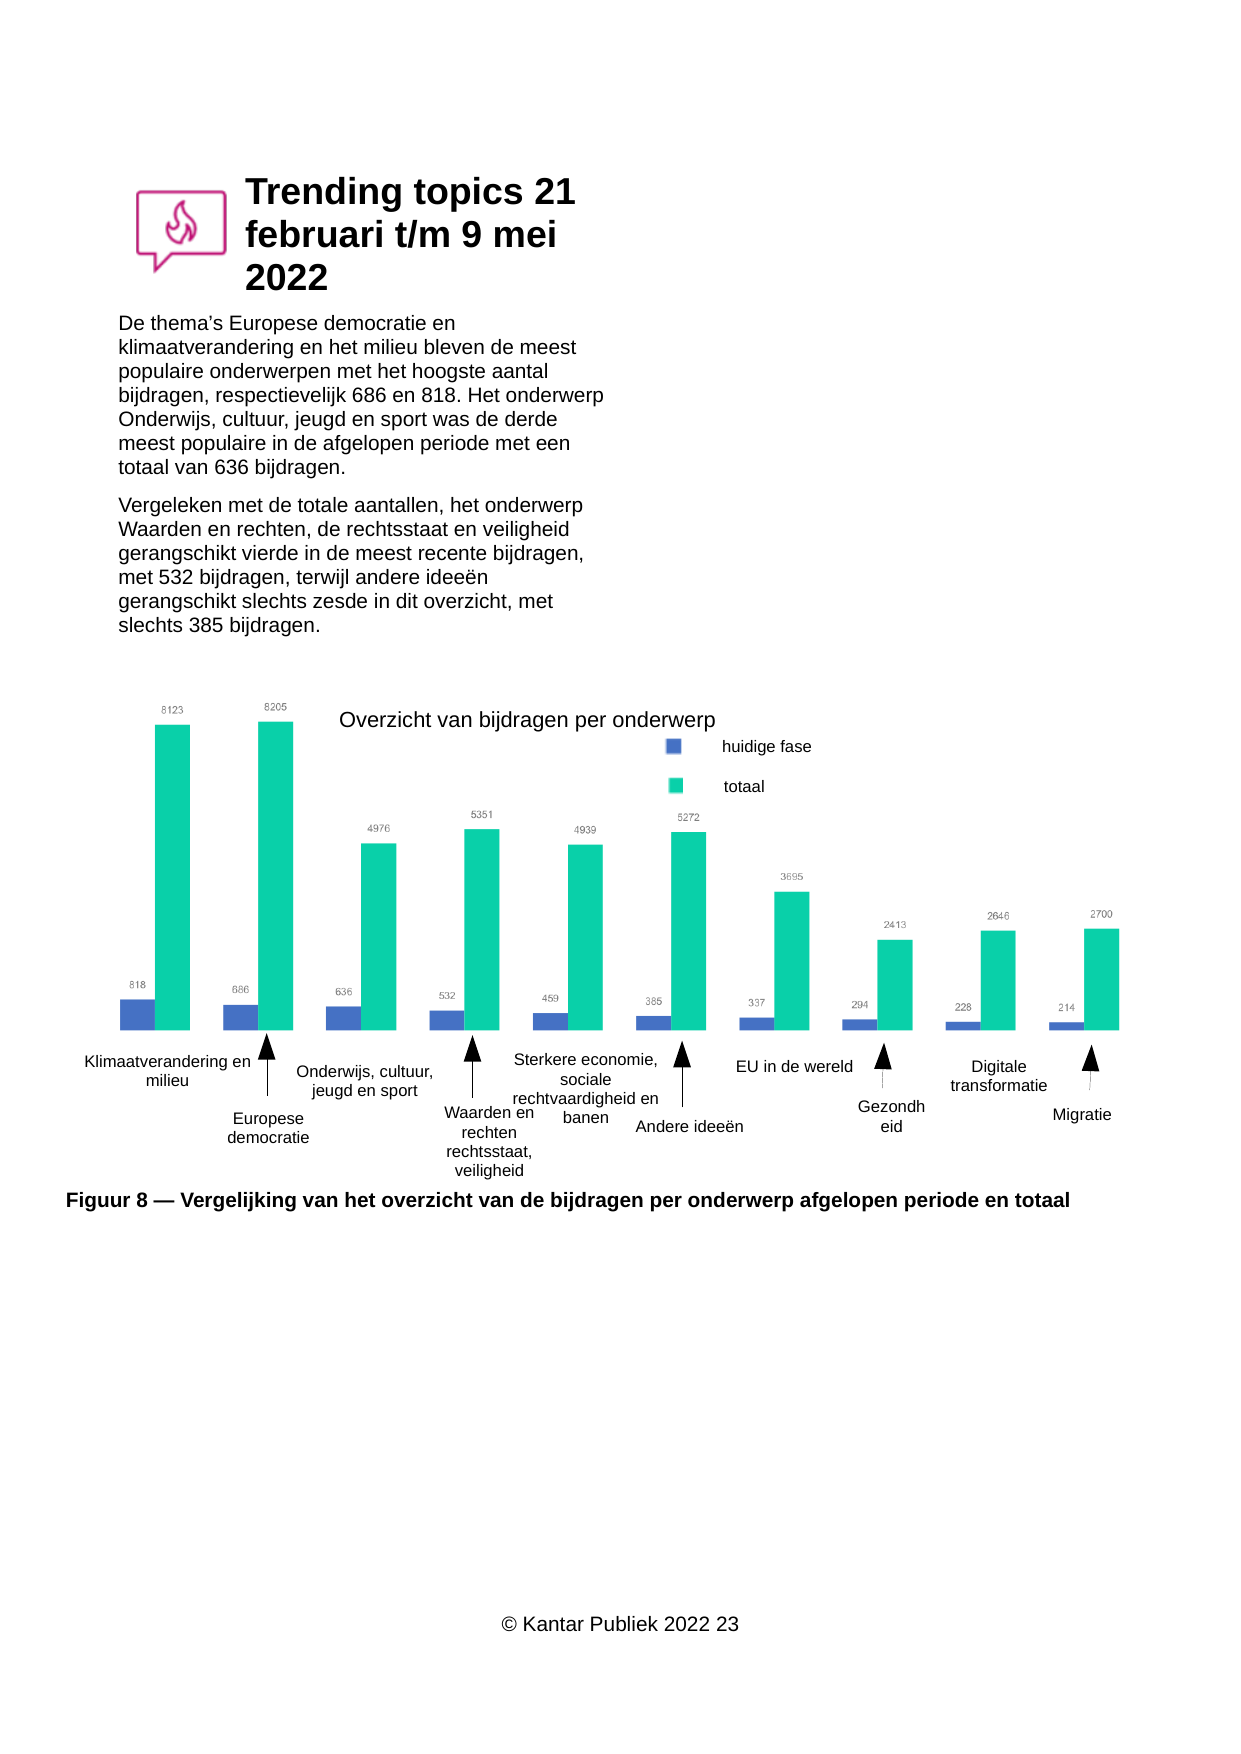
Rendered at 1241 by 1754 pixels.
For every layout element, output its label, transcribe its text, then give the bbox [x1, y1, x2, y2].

picture [118, 168, 245, 296]
text De thema’s Europese democratie en klimaatverandering en het milieu bleven de meest populaire onderwerpen met het hoogste aantal bijdragen, respectievelijk 686 en 818. Het onderwerp Onderwijs, cultuur, jeugd en sport was de derde meest populaire in de afgelopen periode met een totaal van 636 bijdragen. [118, 311, 605, 478]
text Figuur 8 — Vergelijking van het overzicht van de bijdragen per onderwerp afgelopen periode en totaal [66, 709, 1152, 1212]
picture [111, 696, 1130, 1034]
text Vergeleken met de totale aantallen, het onderwerp Waarden en rechten, de rechtsstaat en veiligheid gerangschikt vierde in de meest recente bijdragen, met 532 bijdragen, terwijl andere ideeën gerangschikt slechts zesde in dit overzicht, met slechts 385 bijdragen. [118, 493, 605, 637]
subtitle Trending topics 21 februari t/m 9 mei 2022 [118, 169, 605, 298]
